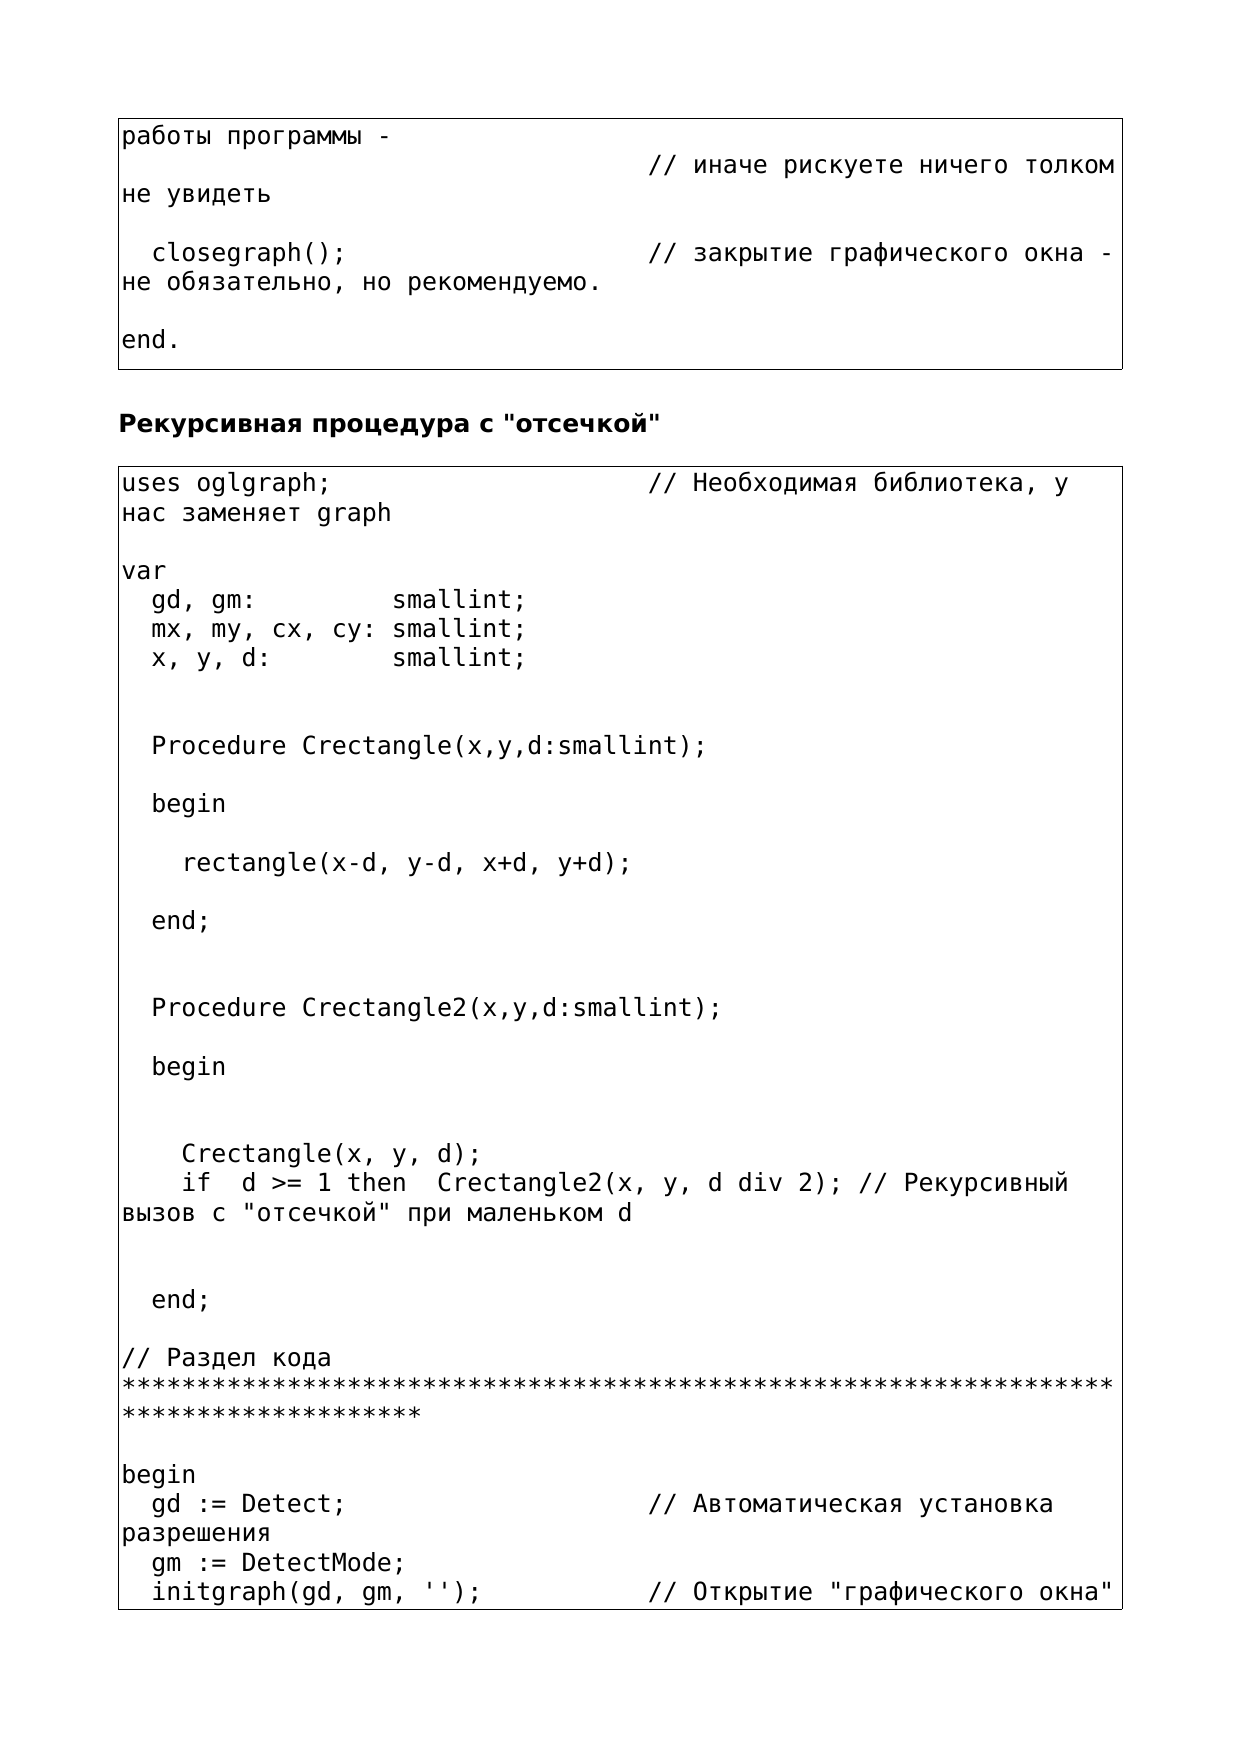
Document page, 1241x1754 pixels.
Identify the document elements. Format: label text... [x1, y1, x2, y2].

table_header uses oglgraph; // Необходимая библиотека, у нас заменяет graph var gd, gm: smallint; mx, my, cx, cy: smallint; x, y, d: smallint; Procedure Crectangle(x,y,d:smallint); begin rectangle(x-d, y-d, x+d, y+d); end; Procedure Crectangle2(x,y,d:smallint); begin Crectangle(x, y, d); if d >= 1 then Crectangle2(x, y, d div 2); // Рекурсивный вызов с "отсечкой" при маленьком d end; // Раздел кода ************************************************************************************** begin gd := Detect; // Автоматическая установка разрешения gm := DetectMode; initgraph(gd, gm, ''); // Открытие "графического окна" [119, 467, 1122, 1609]
subtitle Рекурсивная процедура с "отсечкой" [118, 409, 1122, 438]
table_header работы программы - // иначе рискуете ничего толком не увидеть closegraph(); // закрытие графического окна - не обязательно, но рекомендуемо. end. [119, 119, 1122, 369]
